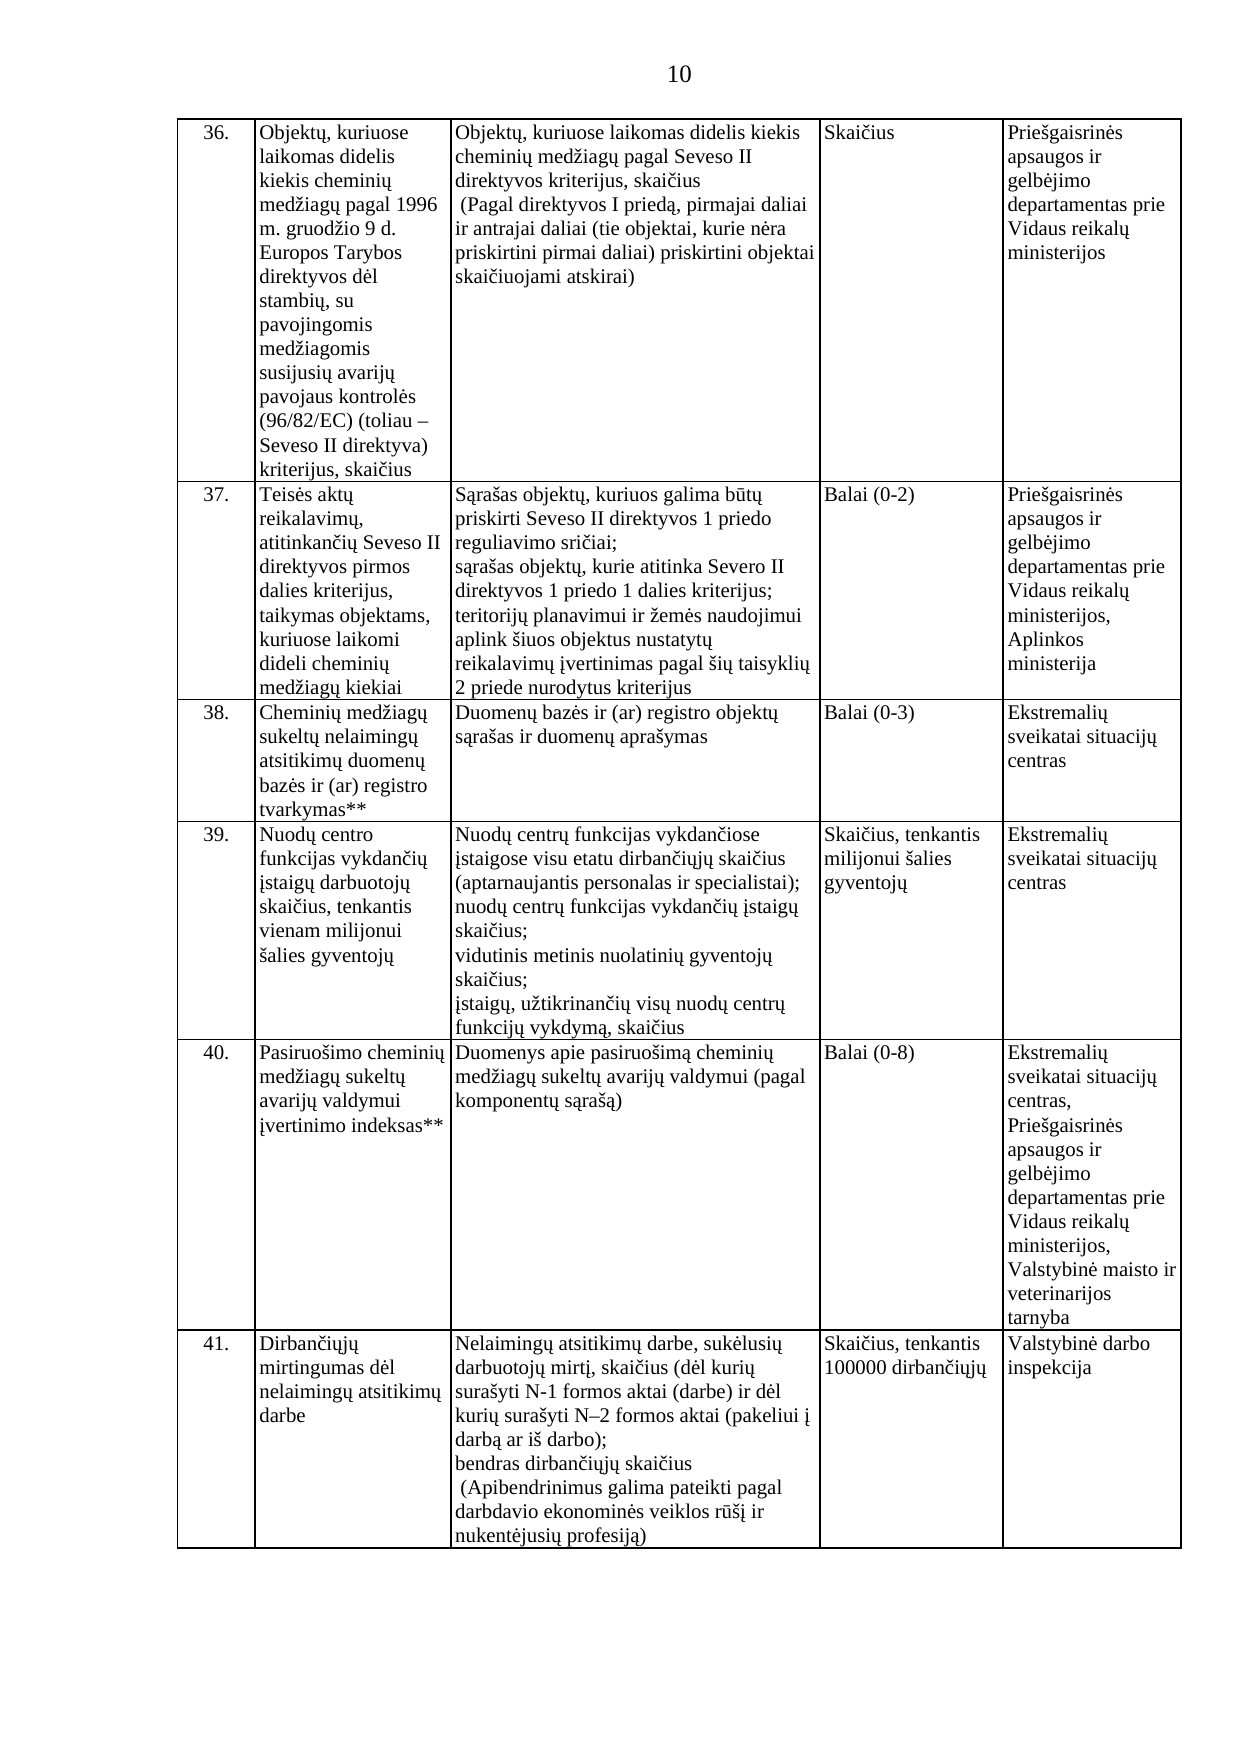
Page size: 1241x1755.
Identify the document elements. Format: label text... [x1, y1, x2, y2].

table_cell Balai (0-8) [821, 1040, 1002, 1329]
table_cell 41. [178, 1331, 254, 1547]
table_cell Dirbančiųjų mirtingumas dėl nelaimingų atsitikimų darbe [256, 1331, 450, 1547]
table_cell Ekstremalių sveikatai situacijų centras [1004, 822, 1180, 1039]
table_cell Duomenys apie pasiruošimą cheminių medžiagų sukeltų avarijų valdymui (pagal komponentų sąrašą) [452, 1040, 819, 1329]
table_cell 37. [178, 482, 254, 699]
table_cell Balai (0-2) [821, 482, 1002, 699]
table_cell Pasiruošimo cheminių medžiagų sukeltų avarijų valdymui įvertinimo indeksas** [256, 1040, 450, 1329]
table_cell Ekstremalių sveikatai situacijų centras [1004, 700, 1180, 821]
table_cell 36. [178, 120, 254, 481]
table_cell 39. [178, 822, 254, 1039]
table_cell Nuodų centro funkcijas vykdančių įstaigų darbuotojų skaičius, tenkantis vienam milijonui šalies gyventojų [256, 822, 450, 1039]
table_cell Priešgaisrinės apsaugos ir gelbėjimo departamentas prie Vidaus reikalų ministerijos [1004, 120, 1180, 481]
table_cell Skaičius, tenkantis milijonui šalies gyventojų [821, 822, 1002, 1039]
table_cell Balai (0-3) [821, 700, 1002, 821]
table_cell Objektų, kuriuose laikomas didelis kiekis cheminių medžiagų pagal Seveso II direktyvos kriterijus, skaičius (Pagal direktyvos I priedą, pirmajai daliai ir antrajai daliai (tie objektai, kurie nėra priskirtini pirmai daliai) priskirtini objektai skaičiuojami atskirai) [452, 120, 819, 481]
table_cell Duomenų bazės ir (ar) registro objektų sąrašas ir duomenų aprašymas [452, 700, 819, 821]
table_cell Skaičius [821, 120, 1002, 481]
table_cell Priešgaisrinės apsaugos ir gelbėjimo departamentas prie Vidaus reikalų ministerijos, Aplinkos ministerija [1004, 482, 1180, 699]
table_cell 38. [178, 700, 254, 821]
table_cell Skaičius, tenkantis 100000 dirbančiųjų [821, 1331, 1002, 1547]
table_cell Valstybinė darbo inspekcija [1004, 1331, 1180, 1547]
table_cell 40. [178, 1040, 254, 1329]
